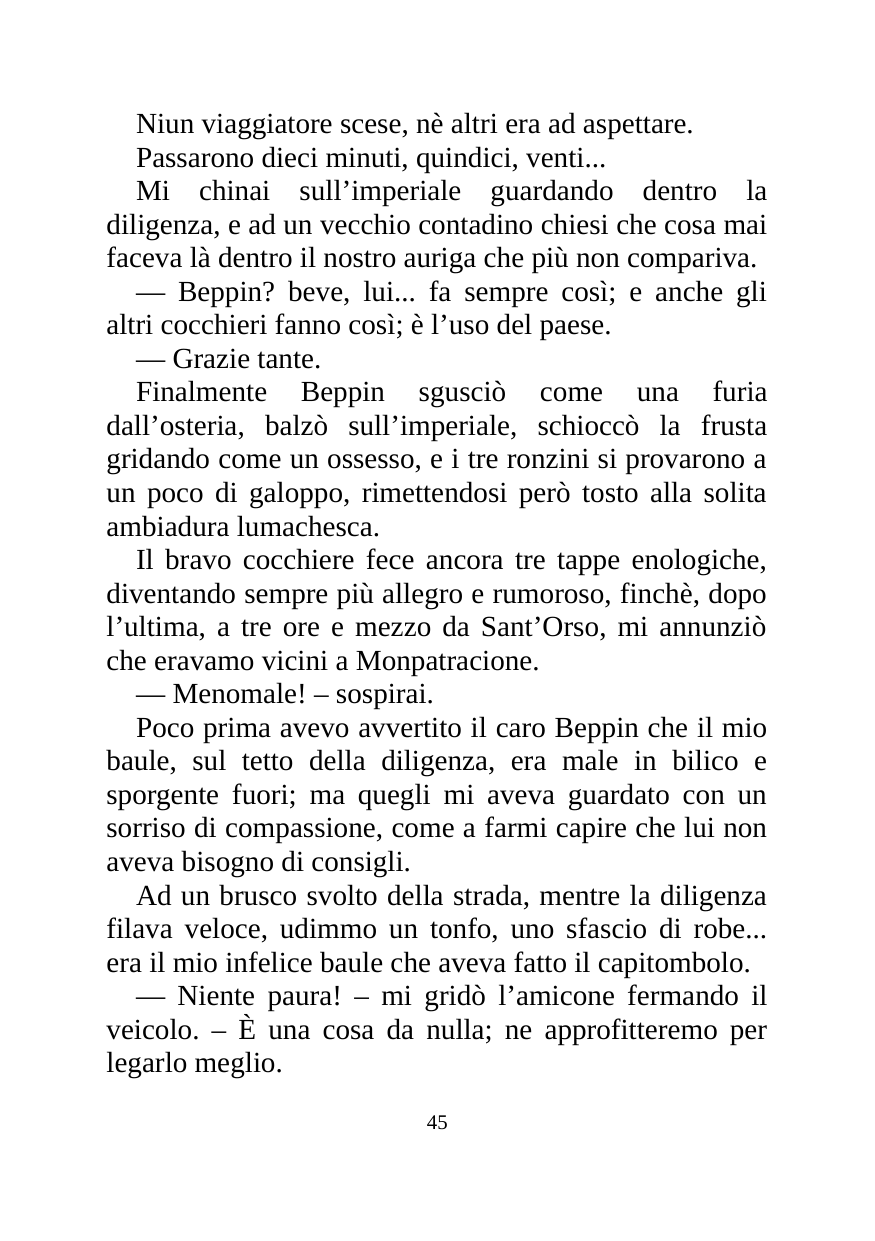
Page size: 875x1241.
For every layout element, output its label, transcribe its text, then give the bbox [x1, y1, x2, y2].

text Mi chinai sull’imperiale guardando dentro la diligenza, e ad un vecchio contadino chiesi che cosa mai faceva là dentro il nostro auriga che più non compariva. [106, 173, 768, 274]
text Niun viaggiatore scese, nè altri era ad aspettare. [106, 106, 768, 140]
text — Beppin? beve, lui... fa sempre così; e anche gli altri cocchieri fanno così; è l’uso del paese. [106, 274, 768, 341]
text — Grazie tante. [106, 341, 768, 374]
text Il bravo cocchiere fece ancora tre tappe enologiche, diventando sempre più allegro e rumoroso, finchè, dopo l’ultima, a tre ore e mezzo da Sant’Orso, mi annunziò che eravamo vicini a Monpatracione. [106, 542, 768, 676]
text Passarono dieci minuti, quindici, venti... [106, 140, 768, 173]
text — Menomale! – sospirai. [106, 676, 768, 710]
text Poco prima avevo avvertito il caro Beppin che il mio baule, sul tetto della diligenza, era male in bilico e sporgente fuori; ma quegli mi aveva guardato con un sorriso di compassione, come a farmi capire che lui non aveva bisogno di consigli. [106, 710, 768, 878]
text Finalmente Beppin sgusciò come una furia dall’osteria, balzò sull’imperiale, schioccò la frusta gridando come un ossesso, e i tre ronzini si provarono a un poco di galoppo, rimettendosi però tosto alla solita ambiadura lumachesca. [106, 374, 768, 542]
text Ad un brusco svolto della strada, mentre la diligenza filava veloce, udimmo un tonfo, uno sfascio di robe... era il mio infelice baule che aveva fatto il capitombolo. [106, 878, 768, 978]
text — Niente paura! – mi gridò l’amicone fermando il veicolo. – È una cosa da nulla; ne approfitteremo per legarlo meglio. [106, 978, 768, 1079]
